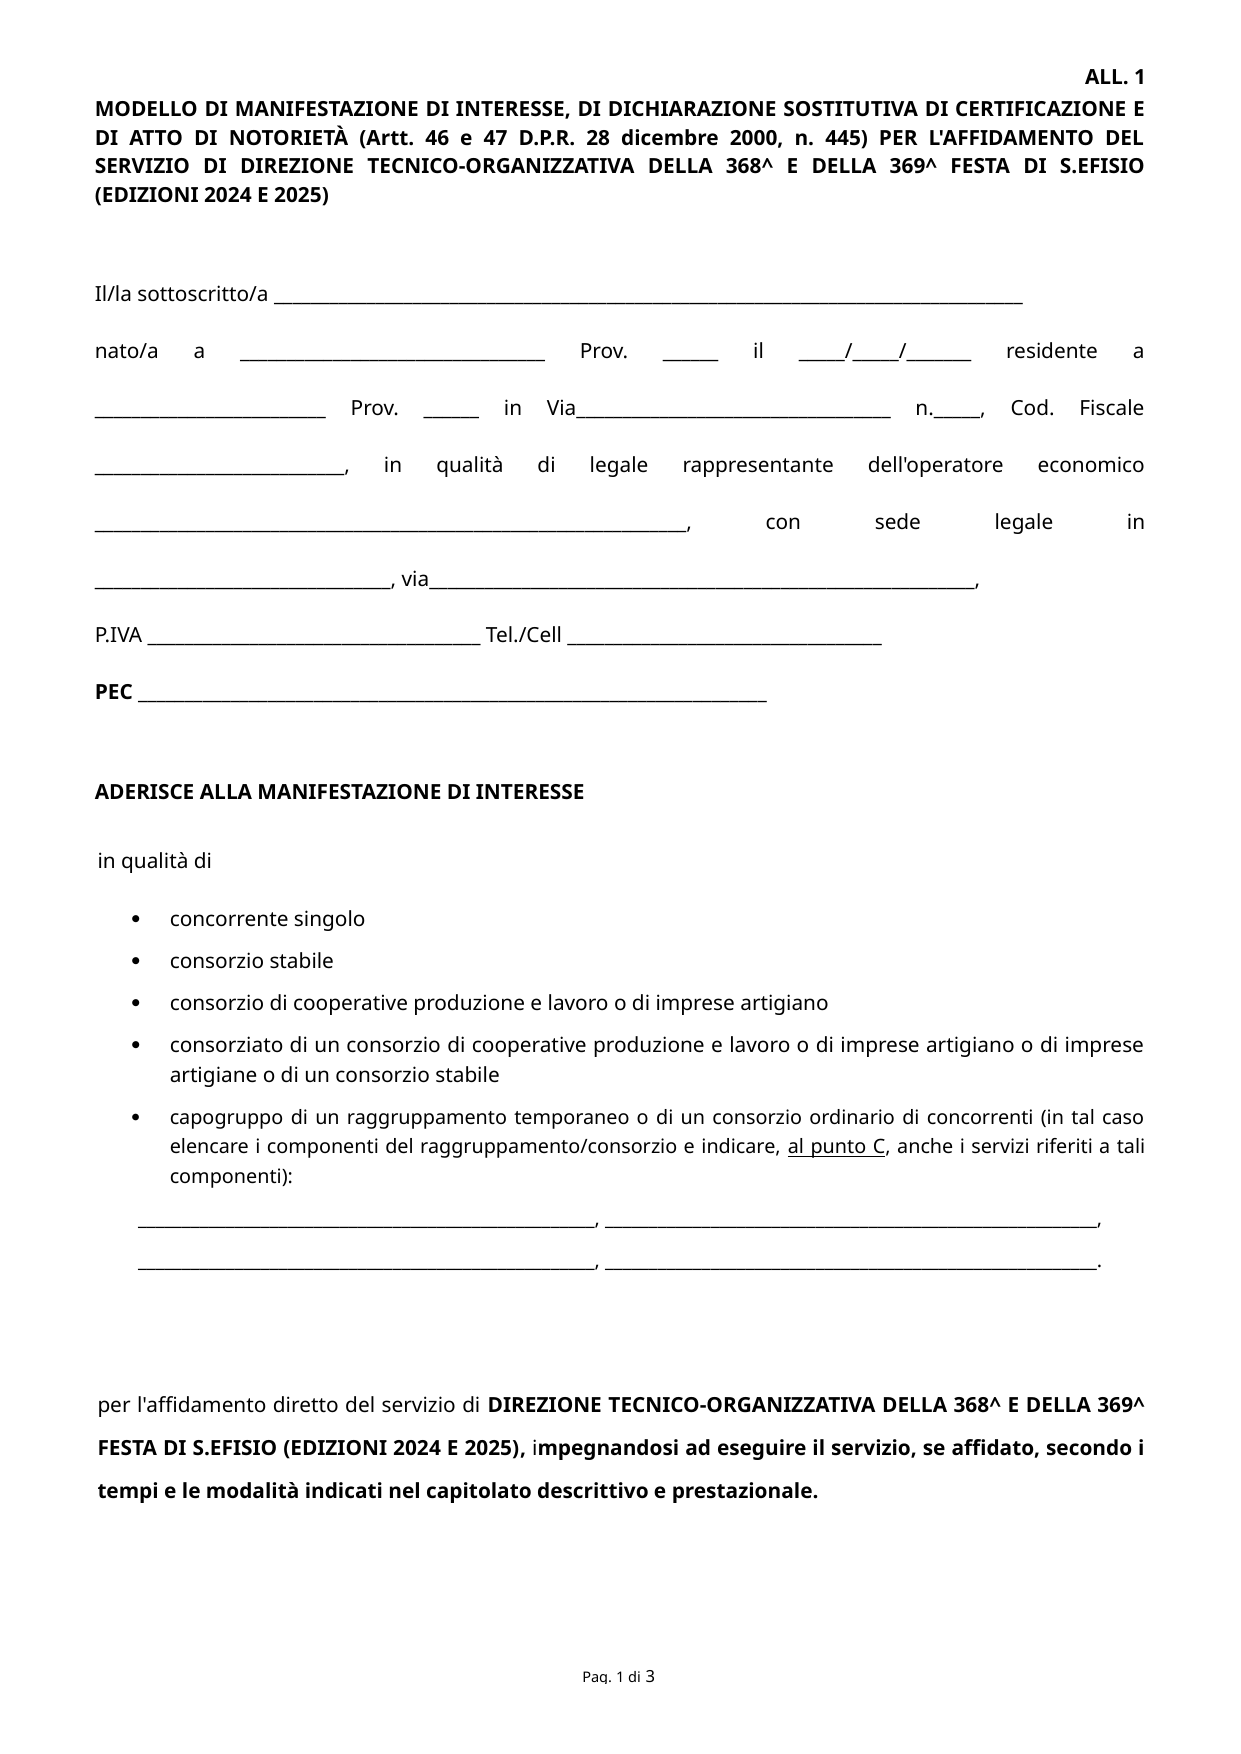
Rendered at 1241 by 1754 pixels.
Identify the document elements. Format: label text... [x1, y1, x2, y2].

subtitle ADERISCE ALLA MANIFESTAZIONE DI INTERESSE [94, 777, 1146, 805]
text P.IVA ____________________________________ Tel./Cell __________________________________ [94, 621, 1146, 649]
subtitle per l'affidamento diretto del servizio di DIREZIONE TECNICO-ORGANIZZATIVA DELLA 368^ E DELLA 369^ FESTA DI S.EFISIO (EDIZIONI 2024 E 2025), impegnandosi ad eseguire il servizio, se affidato, secondo i tempi e le modalità indicati nel capitolato descrittivo e prestazionale. [97, 1391, 1146, 1504]
text ____________________________________________________, ________________________________________________________, [94, 1202, 1146, 1231]
list consorzio di cooperative produzione e lavoro o di imprese artigiano [132, 987, 1146, 1017]
text MODELLO DI MANIFESTAZIONE DI INTERESSE, DI DICHIARAZIONE SOSTITUTIVA DI CERTIFICAZIONE E DI ATTO DI NOTORIETÀ (Artt. 46 e 47 D.P.R. 28 dicembre 2000, n. 445) PER L'AFFIDAMENTO DEL SERVIZIO DI DIREZIONE TECNICO-ORGANIZZATIVA DELLA 368^ E DELLA 369^ FESTA DI S.EFISIO (EDIZIONI 2024 E 2025) [94, 94, 1146, 208]
text nato/a a _________________________________ Prov. ______ il _____/_____/_______ residente a _________________________ Prov. ______ in Via__________________________________ n._____, Cod. Fiscale ___________________________, in qualità di legale rappresentante dell'operatore economico ________________________________________________________________, con sede legale in ________________________________, via___________________________________________________________, [94, 336, 1146, 592]
list consorziato di un consorzio di cooperative produzione e lavoro o di imprese artigiano o di imprese artigiane o di un consorzio stabile [132, 1029, 1146, 1088]
subtitle Il/la sottoscritto/a _________________________________________________________________________________ [94, 279, 1146, 308]
text ____________________________________________________, ________________________________________________________. [94, 1243, 1146, 1273]
list concorrente singolo [132, 903, 1146, 933]
text PEC ____________________________________________________________________ [94, 677, 1146, 706]
text in qualità di [97, 846, 1146, 875]
list consorzio stabile [132, 945, 1146, 975]
list capogruppo di un raggruppamento temporaneo o di un consorzio ordinario di concorrenti (in tal caso elencare i componenti del raggruppamento/consorzio e indicare, al punto C, anche i servizi riferiti a tali componenti): [132, 1101, 1146, 1189]
